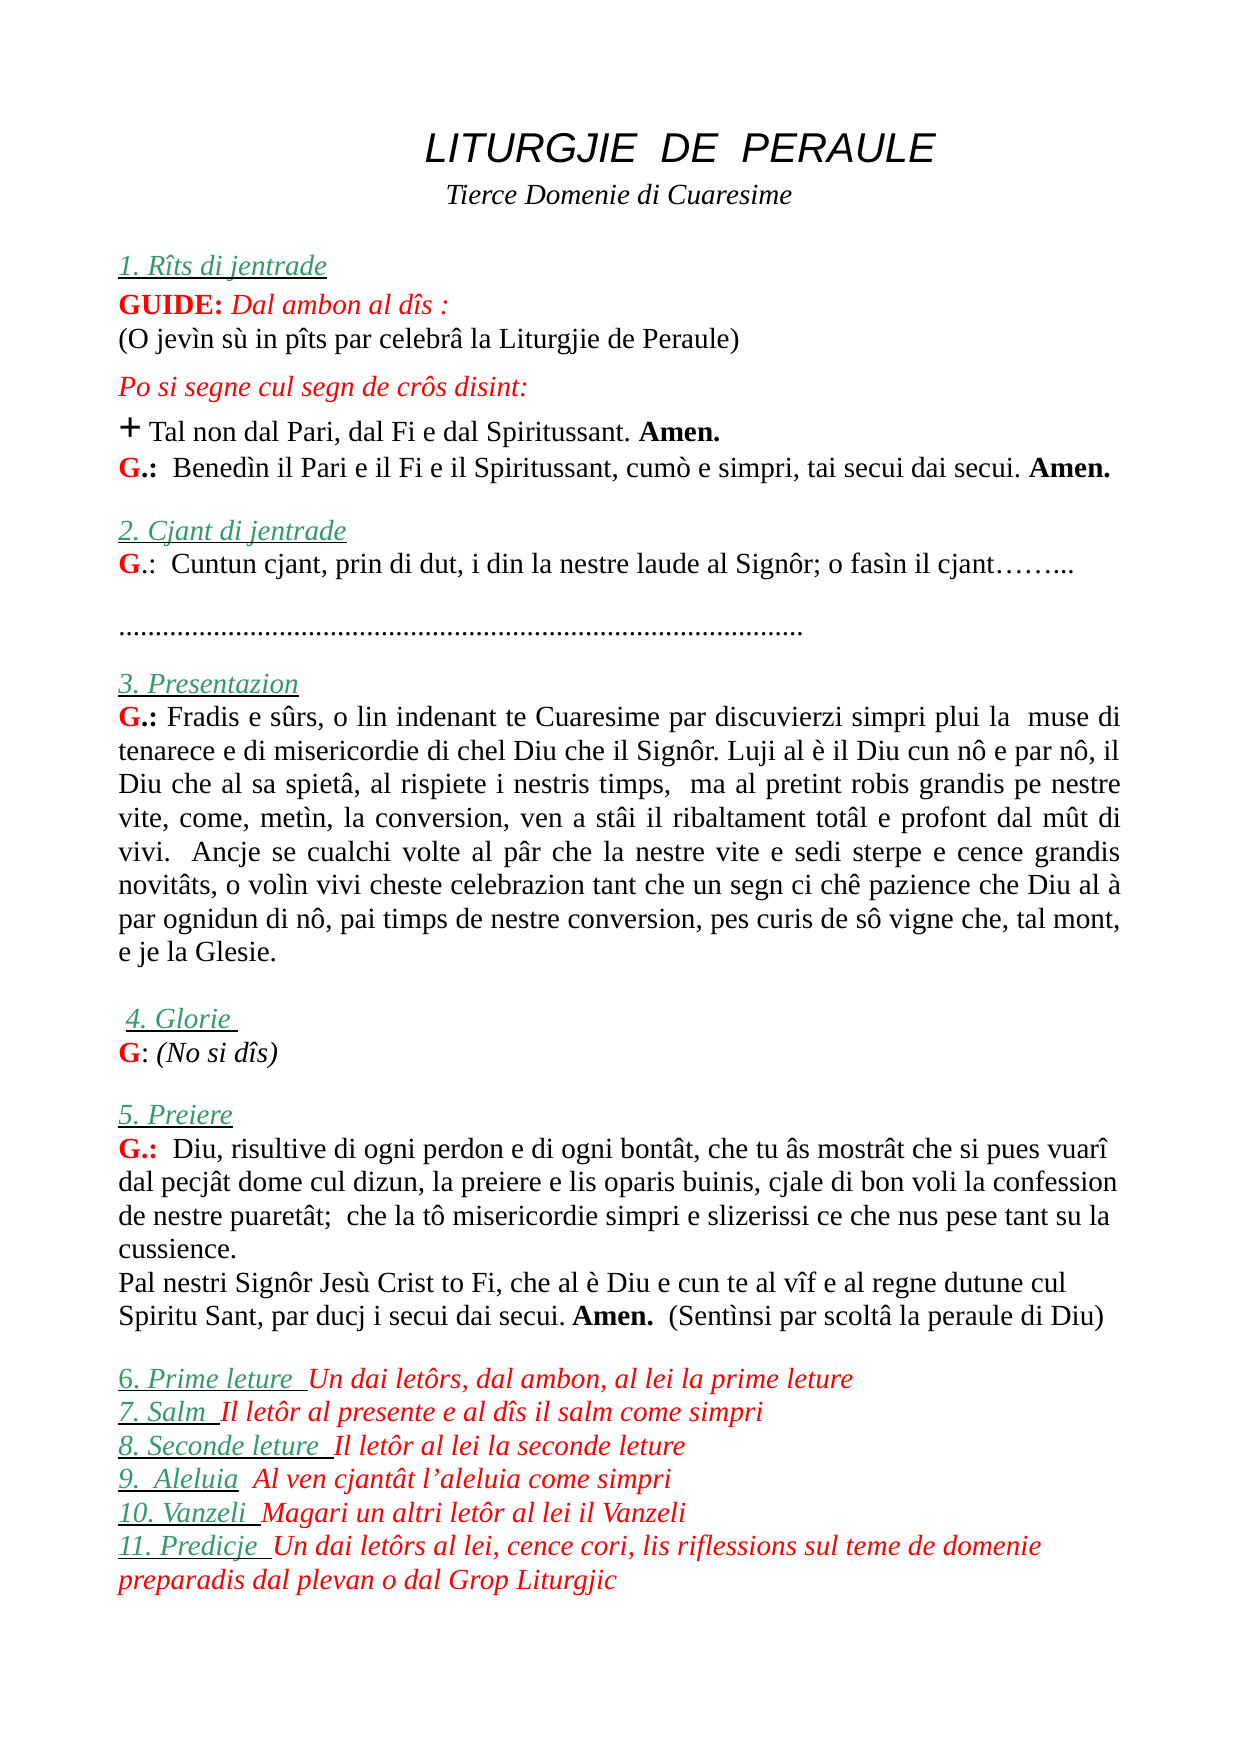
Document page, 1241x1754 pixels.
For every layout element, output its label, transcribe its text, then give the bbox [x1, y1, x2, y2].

text .............................................................................................. [118, 608, 1122, 642]
text G.: Diu, risultive di ogni perdon e di ogni bontât, che tu âs mostrât che si pues vuarî dal pecjât dome cul dizun, la preiere e lis oparis buinis, cjale di bon voli la confession de nestre puaretât; che la tô misericordie simpri e slizerissi ce che nus pese tant su la cussience. [118, 1131, 1122, 1265]
text 5. Preiere [118, 1097, 1122, 1131]
text G.: Benedìn il Pari e il Fi e il Spiritussant, cumò e simpri, tai secui dai secui. Amen. [118, 450, 1122, 484]
text 11. Predicje Un dai letôrs al lei, cence cori, lis riflessions sul teme de domenie preparadis dal plevan o dal Grop Liturgjic [118, 1528, 1122, 1596]
text 9. Aleluia Al ven cjantât l’aleluia come simpri [118, 1461, 1122, 1495]
text 7. Salm Il letôr al presente e al dîs il salm come simpri [118, 1394, 1122, 1428]
text G.: Fradis e sûrs, o lin indenant te Cuaresime par discuvierzi simpri plui la muse di tenarece e di misericordie di chel Diu che il Signôr. Luji al è il Diu cun nô e par nô, il Diu che al sa spietâ, al rispiete i nestris timps, ma al pretint robis grandis pe nestre vite, come, metìn, la conversion, ven a stâi il ribaltament totâl e profont dal mût di vivi. Ancje se cualchi volte al pâr che la nestre vite e sedi sterpe e cence grandis novitâts, o volìn vivi cheste celebrazion tant che un segn ci chê pazience che Diu al à par ognidun di nô, pai timps de nestre conversion, pes curis de sô vigne che, tal mont, e je la Glesie. [118, 699, 1122, 968]
text Tierce Domenie di Cuaresime [118, 177, 1122, 211]
text 3. Presentazion [118, 666, 1122, 699]
text Po si segne cul segn de crôs disint: [118, 369, 1122, 402]
text 4. Glorie [118, 1001, 1122, 1035]
text 10. Vanzeli Magari un altri letôr al lei il Vanzeli [118, 1495, 1122, 1528]
text Pal nestri Signôr Jesù Crist to Fi, che al è Diu e cun te al vîf e al regne dutune cul Spiritu Sant, par ducj i secui dai secui. Amen. (Sentìnsi par scoltâ la peraule di Diu) [118, 1265, 1122, 1332]
text G: (No si dîs) [118, 1035, 1122, 1068]
text 8. Seconde leture Il letôr al lei la seconde leture [118, 1428, 1122, 1461]
text G.: Cuntun cjant, prin di dut, i din la nestre laude al Signôr; o fasìn il cjant……... [118, 546, 1122, 580]
text 1. Rîts di jentrade [118, 248, 1122, 281]
text 6. Prime leture Un dai letôrs, dal ambon, al lei la prime leture [118, 1361, 1122, 1394]
text LITURGJIE DE PERAULE [118, 123, 1122, 171]
text 2. Cjant di jentrade [118, 513, 1122, 546]
text GUIDE: Dal ambon al dîs : [118, 287, 1122, 321]
text + Tal non dal Pari, dal Fi e dal Spiritussant. Amen. [118, 402, 1122, 450]
text (O jevìn sù in pîts par celebrâ la Liturgjie de Peraule) [118, 321, 1122, 354]
